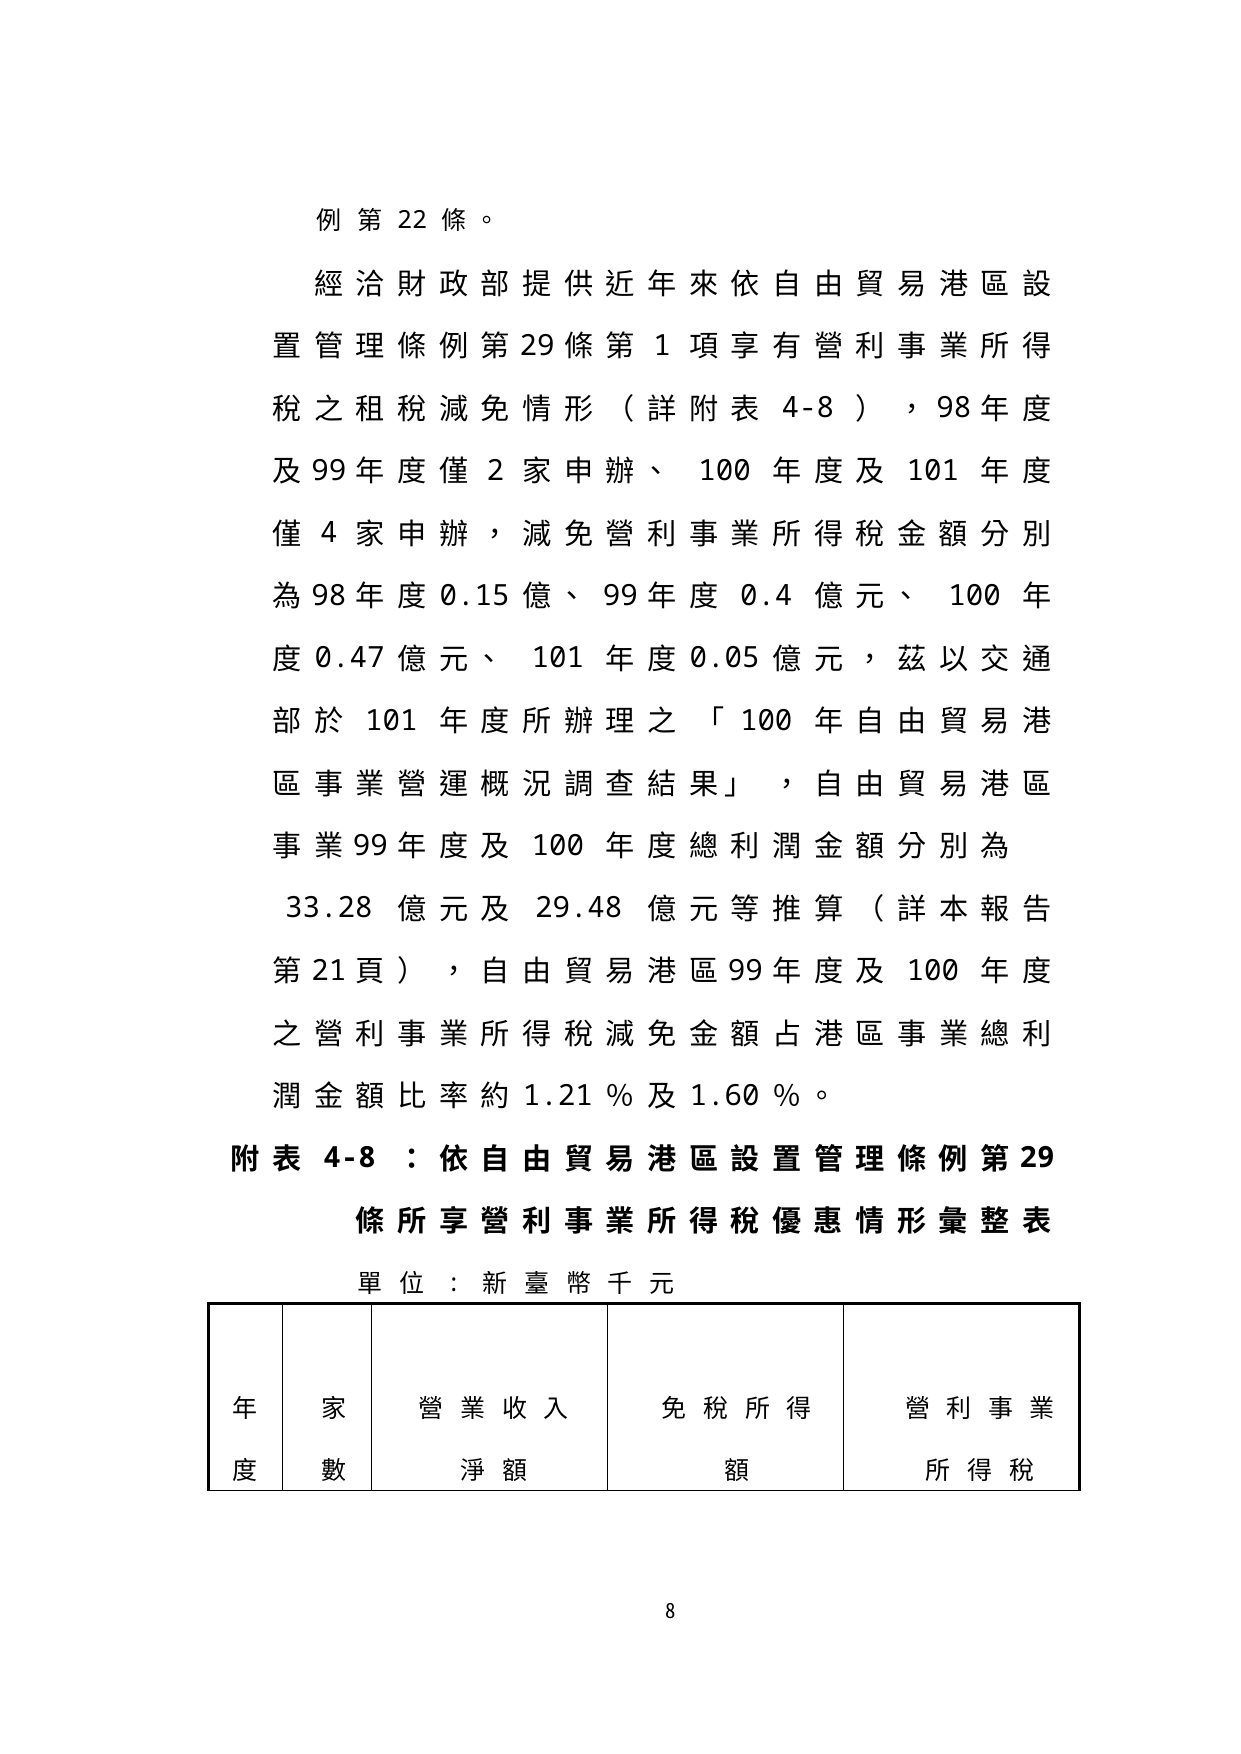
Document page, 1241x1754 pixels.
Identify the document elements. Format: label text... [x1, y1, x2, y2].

text 附表4-8：依自由貿易港區設置管理條例第29條所享營利事業所得稅優惠情形彙整表 單位:新臺幣千元 [195, 1115, 1058, 1302]
text 例第22條。 [271, 177, 1057, 240]
table_header 年度 [210, 1305, 282, 1490]
table_header 營利事業所得稅 [844, 1305, 1078, 1490]
table_header 家數 [283, 1305, 371, 1490]
text 經洽財政部提供近年來依自由貿易港區設置管理條例第29條第1項享有營利事業所得稅之租稅減免情形（詳附表4-8），98年度及99年度僅2家申辦、100年度及101年度僅4家申辦，減免營利事業所得稅金額分別為98年度0.15億、99年度0.4億元、100年度0.47億元、101年度0.05億元，茲以交通部於101年度所辦理之「100年自由貿易港區事業營運概況調查結果」，自由貿易港區事業99年度及100年度總利潤金額分別為33.28億元及29.48億元等推算（詳本報告第21頁），自由貿易港區99年度及100年度之營利事業所得稅減免金額占港區事業總利潤金額比率約1.21％及1.60％。 [242, 240, 1058, 1115]
table_header 營業收入淨額 [372, 1305, 607, 1490]
table_header 免稅所得額 [608, 1305, 843, 1490]
